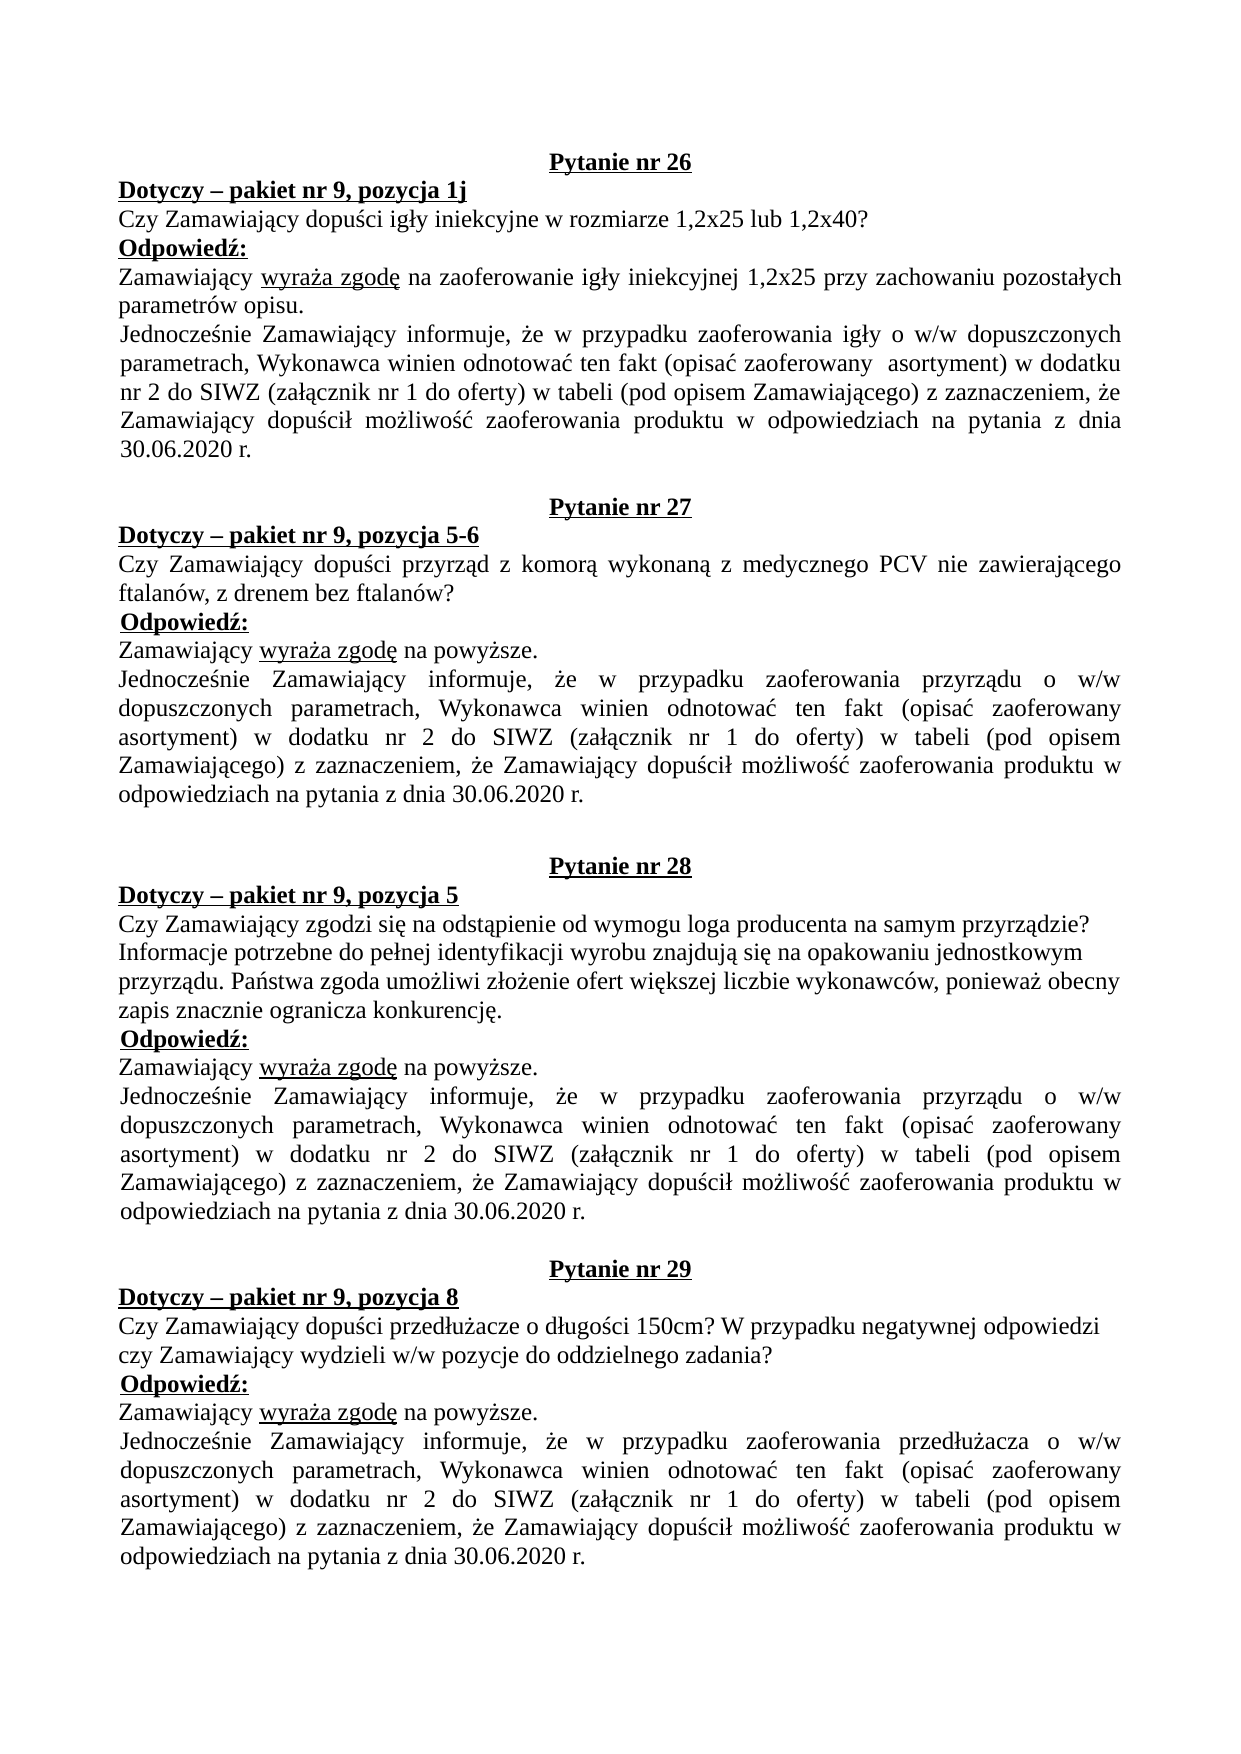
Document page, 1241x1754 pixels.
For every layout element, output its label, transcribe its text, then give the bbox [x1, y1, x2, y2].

text Zamawiający wyraża zgodę na powyższe. [118, 636, 1122, 664]
text Jednocześnie Zamawiający informuje, że w przypadku zaoferowania igły o w/w dopuszczonych parametrach, Wykonawca winien odnotować ten fakt (opisać zaoferowany asortyment) w dodatku nr 2 do SIWZ (załącznik nr 1 do oferty) w tabeli (pod opisem Zamawiającego) z zaznaczeniem, że Zamawiający dopuścił możliwość zaoferowania produktu w odpowiedziach na pytania z dnia 30.06.2020 r. [120, 319, 1122, 463]
text Dotyczy – pakiet nr 9, pozycja 5-6 [118, 521, 1122, 549]
text Pytanie nr 28 [118, 851, 1122, 880]
text Pytanie nr 26 [118, 147, 1122, 176]
text Pytanie nr 27 [118, 492, 1122, 521]
text Jednocześnie Zamawiający informuje, że w przypadku zaoferowania przyrządu o w/w dopuszczonych parametrach, Wykonawca winien odnotować ten fakt (opisać zaoferowany asortyment) w dodatku nr 2 do SIWZ (załącznik nr 1 do oferty) w tabeli (pod opisem Zamawiającego) z zaznaczeniem, że Zamawiający dopuścił możliwość zaoferowania produktu w odpowiedziach na pytania z dnia 30.06.2020 r. [120, 1081, 1122, 1225]
text Zamawiający wyraża zgodę na powyższe. [118, 1397, 1122, 1426]
text Odpowiedź: [120, 1369, 1122, 1397]
text Odpowiedź: [120, 1024, 1122, 1052]
text Zamawiający wyraża zgodę na zaoferowanie igły iniekcyjnej 1,2x25 przy zachowaniu pozostałych parametrów opisu. [118, 262, 1122, 319]
text Dotyczy – pakiet nr 9, pozycja 5 [118, 880, 1122, 909]
text Dotyczy – pakiet nr 9, pozycja 8 [118, 1282, 1122, 1311]
text Czy Zamawiający dopuści przedłużacze o długości 150cm? W przypadku negatywnej odpowiedzi czy Zamawiający wydzieli w/w pozycje do oddzielnego zadania? [118, 1311, 1122, 1369]
text Czy Zamawiający dopuści igły iniekcyjne w rozmiarze 1,2x25 lub 1,2x40? [118, 204, 1122, 233]
text Jednocześnie Zamawiający informuje, że w przypadku zaoferowania przyrządu o w/w dopuszczonych parametrach, Wykonawca winien odnotować ten fakt (opisać zaoferowany asortyment) w dodatku nr 2 do SIWZ (załącznik nr 1 do oferty) w tabeli (pod opisem Zamawiającego) z zaznaczeniem, że Zamawiający dopuścił możliwość zaoferowania produktu w odpowiedziach na pytania z dnia 30.06.2020 r. [118, 664, 1122, 808]
text Odpowiedź: [120, 607, 1122, 636]
text Czy Zamawiający zgodzi się na odstąpienie od wymogu loga producenta na samym przyrządzie? Informacje potrzebne do pełnej identyfikacji wyrobu znajdują się na opakowaniu jednostkowym przyrządu. Państwa zgoda umożliwi złożenie ofert większej liczbie wykonawców, ponieważ obecny zapis znacznie ogranicza konkurencję. [118, 909, 1122, 1024]
text Pytanie nr 29 [118, 1254, 1122, 1282]
text Czy Zamawiający dopuści przyrząd z komorą wykonaną z medycznego PCV nie zawierającego ftalanów, z drenem bez ftalanów? [118, 549, 1122, 607]
text Jednocześnie Zamawiający informuje, że w przypadku zaoferowania przedłużacza o w/w dopuszczonych parametrach, Wykonawca winien odnotować ten fakt (opisać zaoferowany asortyment) w dodatku nr 2 do SIWZ (załącznik nr 1 do oferty) w tabeli (pod opisem Zamawiającego) z zaznaczeniem, że Zamawiający dopuścił możliwość zaoferowania produktu w odpowiedziach na pytania z dnia 30.06.2020 r. [120, 1426, 1122, 1570]
text Zamawiający wyraża zgodę na powyższe. [118, 1052, 1122, 1081]
text Dotyczy – pakiet nr 9, pozycja 1j [118, 176, 1122, 204]
text Odpowiedź: [118, 233, 1122, 262]
